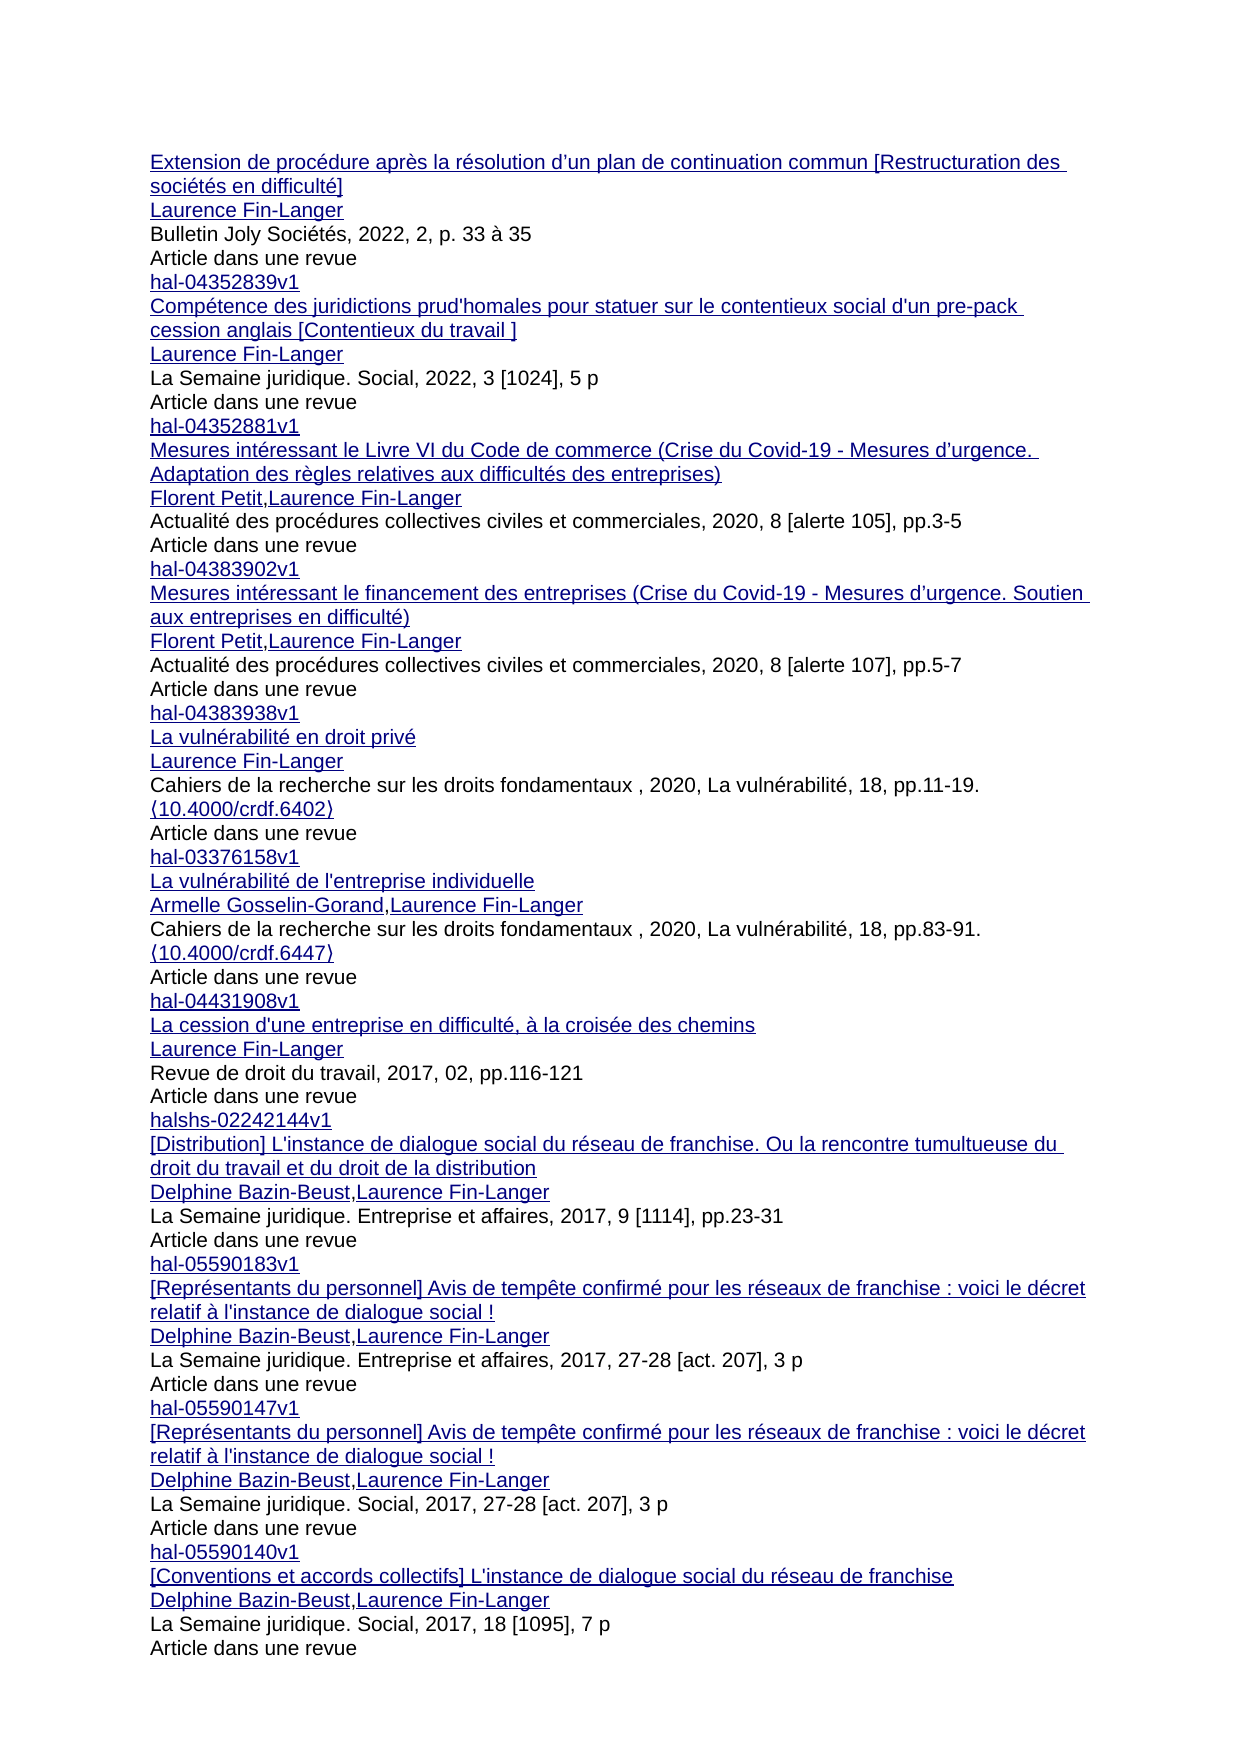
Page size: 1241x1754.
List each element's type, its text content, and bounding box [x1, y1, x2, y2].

table_cell Mesures intéressant le financement des entreprises (Crise du Covid-19 - Mesures d’urgence. Soutien [150, 581, 1090, 602]
table_cell Mesures intéressant le Livre VI du Code de commerce (Crise du Covid-19 - Mesures d’urgence. Adaptation des règles relatives aux difficultés des entreprises) Florent Petit,Laurence Fin-Langer Actualité des procédures collectives civiles et commerciales, 2020, 8 [alerte 105], pp.3-5 Article dans une revue hal-04383902v1 [150, 438, 1090, 581]
table_cell [Distribution] L'instance de dialogue social du réseau de franchise. Ou la rencontre tumultueuse du droit du travail et du droit de la distribution Delphine Bazin-Beust,Laurence Fin-Langer La Semaine juridique. Entreprise et affaires, 2017, 9 [1114], pp.23-31 Article dans une revue hal-05590183v1 [150, 1132, 1090, 1276]
table_cell La cession d'une entreprise en difficulté, à la croisée des chemins Laurence Fin-Langer Revue de droit du travail, 2017, 02, pp.116-121 Article dans une revue halshs-02242144v1 [150, 1013, 1090, 1132]
table_cell Compétence des juridictions prud'homales pour statuer sur le contentieux social d'un pre-pack cession anglais [Contentieux du travail ] Laurence Fin-Langer La Semaine juridique. Social, 2022, 3 [1024], 5 p Article dans une revue hal-04352881v1 [150, 294, 1090, 437]
table_cell aux entreprises en difficulté) Florent Petit,Laurence Fin-Langer Actualité des procédures collectives civiles et commerciales, 2020, 8 [alerte 107], pp.5-7 Article dans une revue hal-04383938v1 [150, 603, 1090, 725]
table_cell Extension de procédure après la résolution d’un plan de continuation commun [Restructuration des sociétés en difficulté] Laurence Fin-Langer Bulletin Joly Sociétés, 2022, 2, p. 33 à 35 Article dans une revue hal-04352839v1 [150, 150, 1090, 294]
table_cell [Représentants du personnel] Avis de tempête confirmé pour les réseaux de franchise : voici le décret relatif à l'instance de dialogue social ! Delphine Bazin-Beust,Laurence Fin-Langer La Semaine juridique. Entreprise et affaires, 2017, 27-28 [act. 207], 3 p Article dans une revue hal-05590147v1 [150, 1276, 1090, 1420]
table_cell La vulnérabilité de l'entreprise individuelle Armelle Gosselin-Gorand,Laurence Fin-Langer Cahiers de la recherche sur les droits fondamentaux , 2020, La vulnérabilité, 18, pp.83-91. ⟨10.4000/crdf.6447⟩ Article dans une revue hal-04431908v1 [150, 869, 1090, 1012]
table_cell La vulnérabilité en droit privé Laurence Fin-Langer Cahiers de la recherche sur les droits fondamentaux , 2020, La vulnérabilité, 18, pp.11-19. ⟨10.4000/crdf.6402⟩ Article dans une revue hal-03376158v1 [150, 725, 1090, 869]
table_cell [Représentants du personnel] Avis de tempête confirmé pour les réseaux de franchise : voici le décret relatif à l'instance de dialogue social ! Delphine Bazin-Beust,Laurence Fin-Langer La Semaine juridique. Social, 2017, 27-28 [act. 207], 3 p Article dans une revue hal-05590140v1 [150, 1420, 1090, 1563]
table_cell [Conventions et accords collectifs] L'instance de dialogue social du réseau de franchise Delphine Bazin-Beust,Laurence Fin-Langer La Semaine juridique. Social, 2017, 18 [1095], 7 p Article dans une revue [150, 1564, 1090, 1659]
